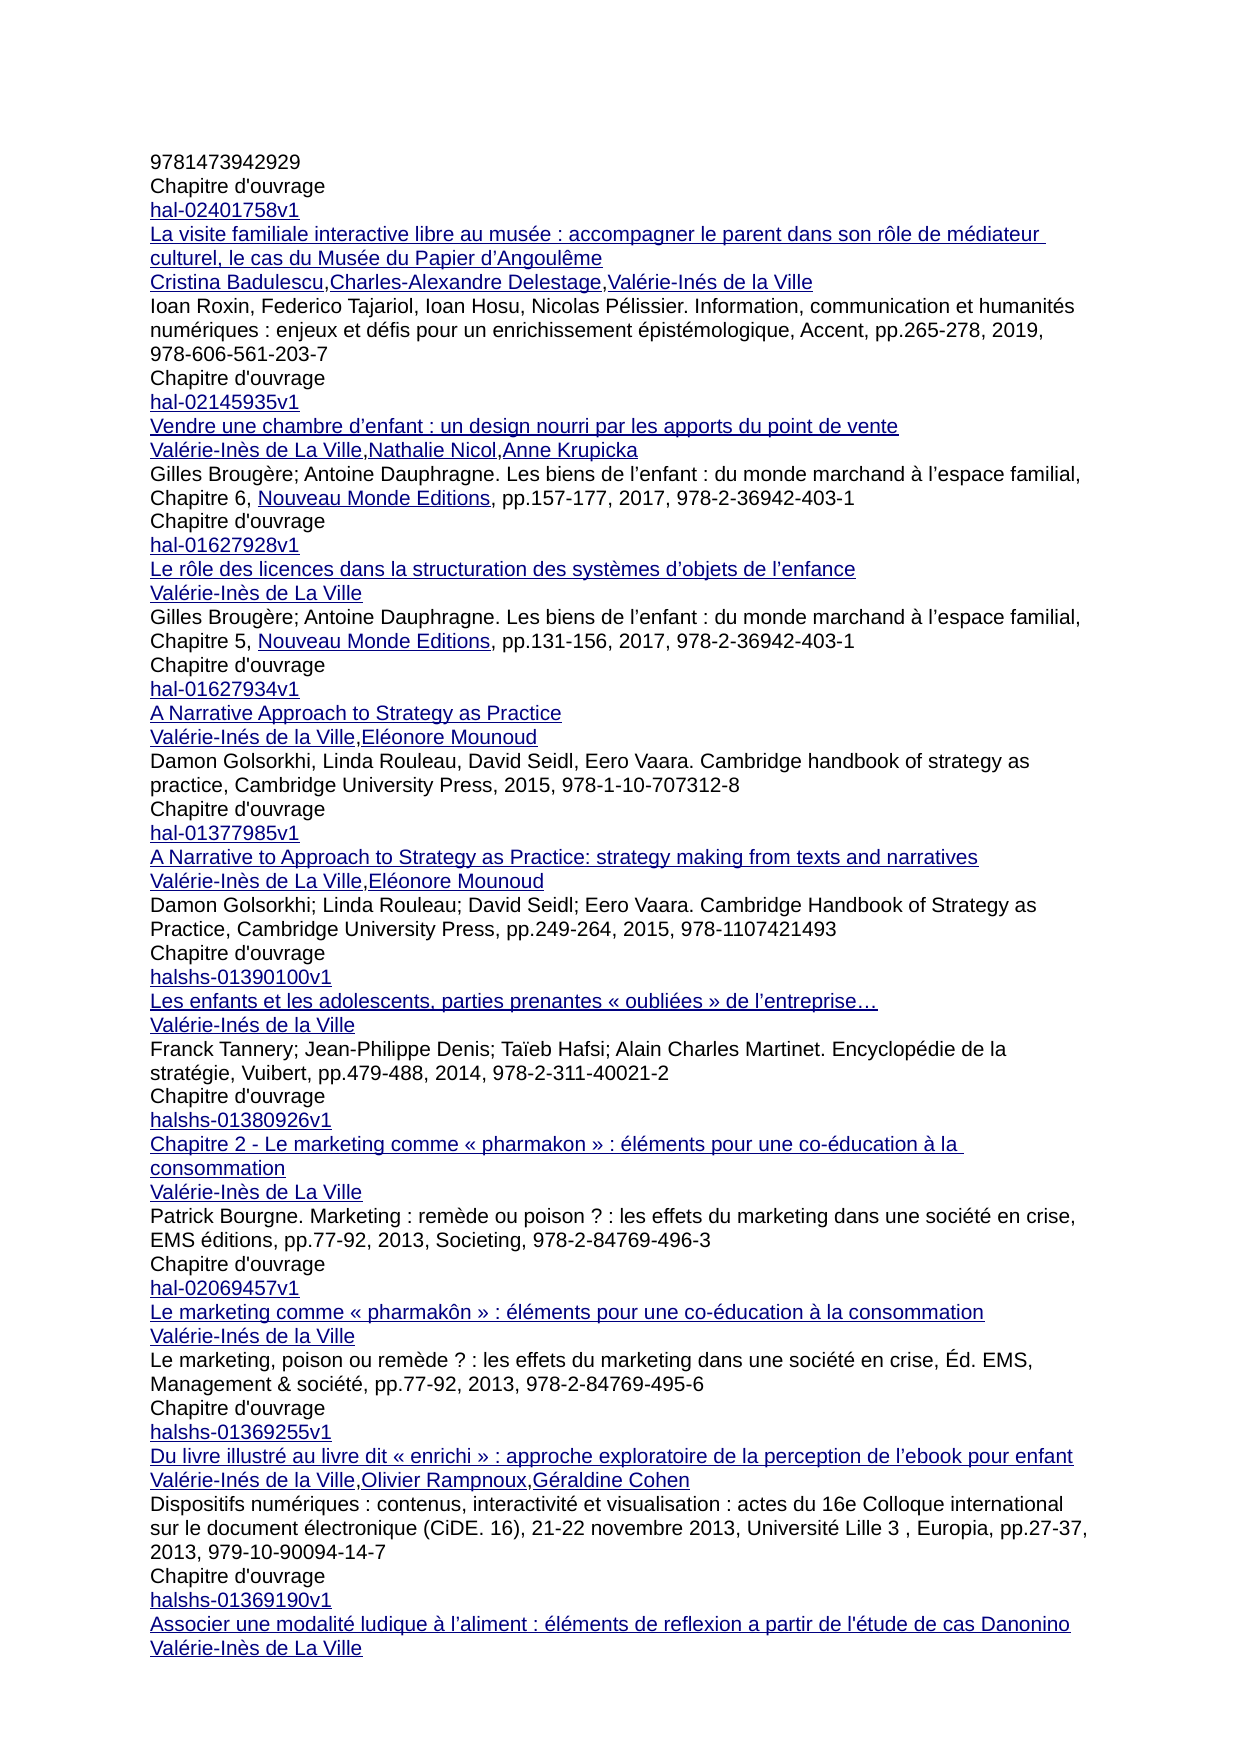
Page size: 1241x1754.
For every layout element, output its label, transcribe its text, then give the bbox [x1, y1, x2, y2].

table_cell Vendre une chambre d’enfant : un design nourri par les apports du point de vente Valérie-Inès de La Ville,Nathalie Nicol,Anne Krupicka Gilles Brougère; Antoine Dauphragne. Les biens de l’enfant : du monde marchand à l’espace familial, Chapitre 6, Nouveau Monde Editions, pp.157-177, 2017, 978-2-36942-403-1 Chapitre d'ouvrage hal-01627928v1 [150, 414, 1090, 557]
table_cell Associer une modalité ludique à l’aliment : éléments de reflexion a partir de l'étude de cas Danonino Valérie-Inès de La Ville [150, 1611, 1090, 1659]
table_cell 9781473942929 Chapitre d'ouvrage hal-02401758v1 [150, 150, 1090, 222]
table_cell Le marketing comme « pharmakôn » : éléments pour une co-éducation à la consommation Valérie-Inés de la Ville Le marketing, poison ou remède ? : les effets du marketing dans une société en crise, Éd. EMS, Management & société, pp.77-92, 2013, 978-2-84769-495-6 Chapitre d'ouvrage halshs-01369255v1 [150, 1300, 1090, 1444]
table_cell La visite familiale interactive libre au musée : accompagner le parent dans son rôle de médiateur culturel, le cas du Musée du Papier d’Angoulême Cristina Badulescu,Charles-Alexandre Delestage,Valérie-Inés de la Ville Ioan Roxin, Federico Tajariol, Ioan Hosu, Nicolas Pélissier. Information, communication et humanités numériques : enjeux et défis pour un enrichissement épistémologique, Accent, pp.265-278, 2019, 978-606-561-203-7 Chapitre d'ouvrage hal-02145935v1 [150, 222, 1090, 413]
table_cell A Narrative Approach to Strategy as Practice Valérie-Inés de la Ville,Eléonore Mounoud Damon Golsorkhi, Linda Rouleau, David Seidl, Eero Vaara. Cambridge handbook of strategy as practice, Cambridge University Press, 2015, 978-1-10-707312-8 Chapitre d'ouvrage hal-01377985v1 [150, 701, 1090, 845]
table_cell A Narrative to Approach to Strategy as Practice: strategy making from texts and narratives Valérie-Inès de La Ville,Eléonore Mounoud Damon Golsorkhi; Linda Rouleau; David Seidl; Eero Vaara. Cambridge Handbook of Strategy as Practice, Cambridge University Press, pp.249-264, 2015, 978-1107421493 Chapitre d'ouvrage halshs-01390100v1 [150, 845, 1090, 988]
table_cell Les enfants et les adolescents, parties prenantes « oubliées » de l’entreprise… Valérie-Inés de la Ville Franck Tannery; Jean-Philippe Denis; Taïeb Hafsi; Alain Charles Martinet. Encyclopédie de la stratégie, Vuibert, pp.479-488, 2014, 978-2-311-40021-2 Chapitre d'ouvrage halshs-01380926v1 [150, 989, 1090, 1132]
table_cell Chapitre 2 - Le marketing comme « pharmakon » : éléments pour une co-éducation à la consommation Valérie-Inès de La Ville Patrick Bourgne. Marketing : remède ou poison ? : les effets du marketing dans une société en crise, EMS éditions, pp.77-92, 2013, Societing, 978-2-84769-496-3 Chapitre d'ouvrage hal-02069457v1 [150, 1132, 1090, 1300]
table_cell Le rôle des licences dans la structuration des systèmes d’objets de l’enfance Valérie-Inès de La Ville Gilles Brougère; Antoine Dauphragne. Les biens de l’enfant : du monde marchand à l’espace familial, Chapitre 5, Nouveau Monde Editions, pp.131-156, 2017, 978-2-36942-403-1 Chapitre d'ouvrage hal-01627934v1 [150, 557, 1090, 701]
table_cell Du livre illustré au livre dit « enrichi » : approche exploratoire de la perception de l’ebook pour enfant Valérie-Inés de la Ville,Olivier Rampnoux,Géraldine Cohen Dispositifs numériques : contenus, interactivité et visualisation : actes du 16e Colloque international sur le document électronique (CiDE. 16), 21-22 novembre 2013, Université Lille 3 , Europia, pp.27-37, 2013, 979-10-90094-14-7 Chapitre d'ouvrage halshs-01369190v1 [150, 1444, 1090, 1611]
